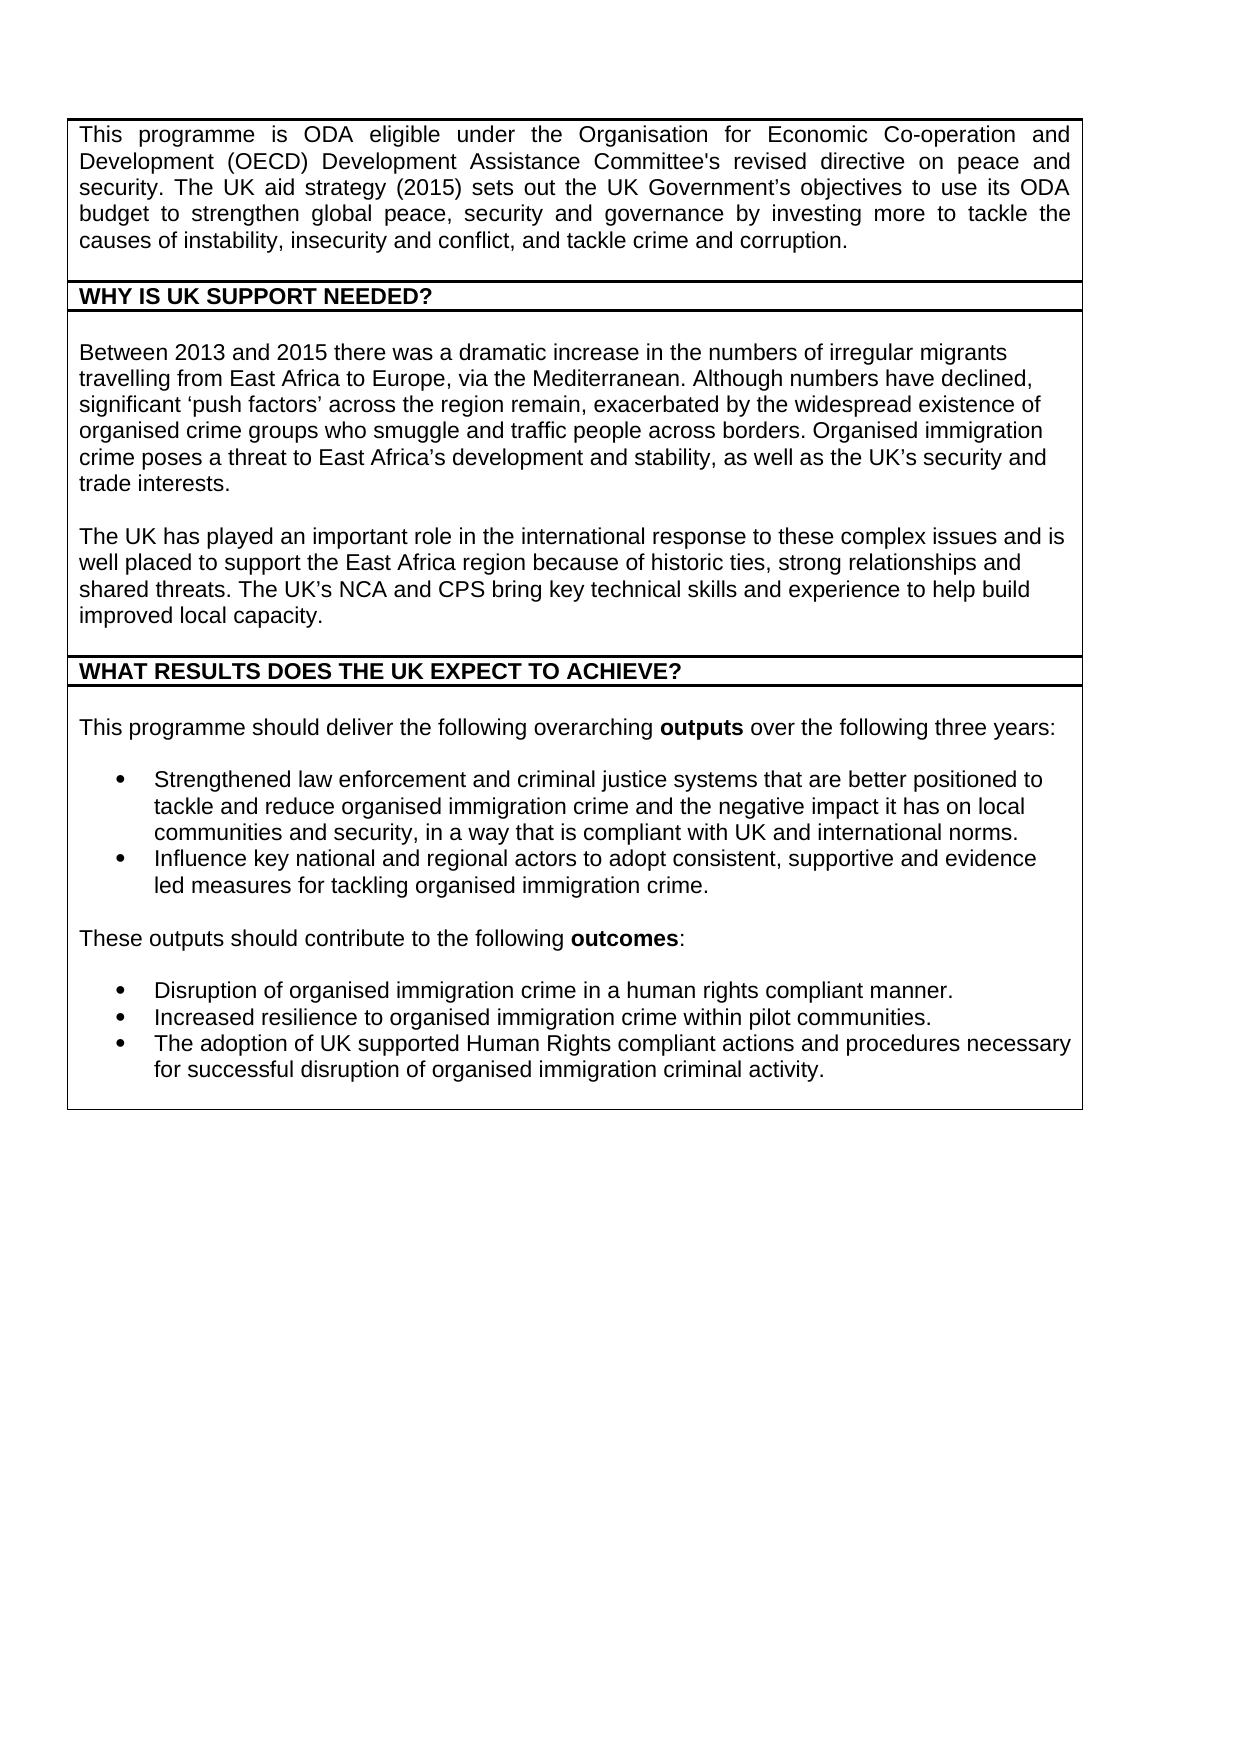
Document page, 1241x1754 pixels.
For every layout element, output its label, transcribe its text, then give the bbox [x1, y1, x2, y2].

table_cell Between 2013 and 2015 there was a dramatic increase in the numbers of irregular migrants travelling from East Africa to Europe, via the Mediterranean. Although numbers have declined, significant ‘push factors’ across the region remain, exacerbated by the widespread existence of organised crime groups who smuggle and traffic people across borders. Organised immigration crime poses a threat to East Africa’s development and stability, as well as the UK’s security and trade interests. The UK has played an important role in the international response to these complex issues and is well placed to support the East Africa region because of historic ties, strong relationships and shared threats. The UK’s NCA and CPS bring key technical skills and experience to help build improved local capacity. [68, 312, 1082, 655]
table_cell WHAT RESULTS DOES THE UK EXPECT TO ACHIEVE? [68, 658, 1082, 684]
table_cell This programme is ODA eligible under the Organisation for Economic Co-operation and Development (OECD) Development Assistance Committee's revised directive on peace and security. The UK aid strategy (2015) sets out the UK Government’s objectives to use its ODA budget to strengthen global peace, security and governance by investing more to tackle the causes of instability, insecurity and conflict, and tackle crime and corruption. [68, 121, 1082, 279]
table_cell This programme should deliver the following overarching outputs over the following three years: Strengthened law enforcement and criminal justice systems that are better positioned to tackle and reduce organised immigration crime and the negative impact it has on local communities and security, in a way that is compliant with UK and international norms. Influence key national and regional actors to adopt consistent, supportive and evidence led measures for tackling organised immigration crime. These outputs should contribute to the following outcomes: Disruption of organised immigration crime in a human rights compliant manner. Increased resilience to organised immigration crime within pilot communities. The adoption of UK supported Human Rights compliant actions and procedures necessary for successful disruption of organised immigration criminal activity. [68, 687, 1082, 1109]
table_cell WHY IS UK SUPPORT NEEDED? [68, 283, 1082, 309]
